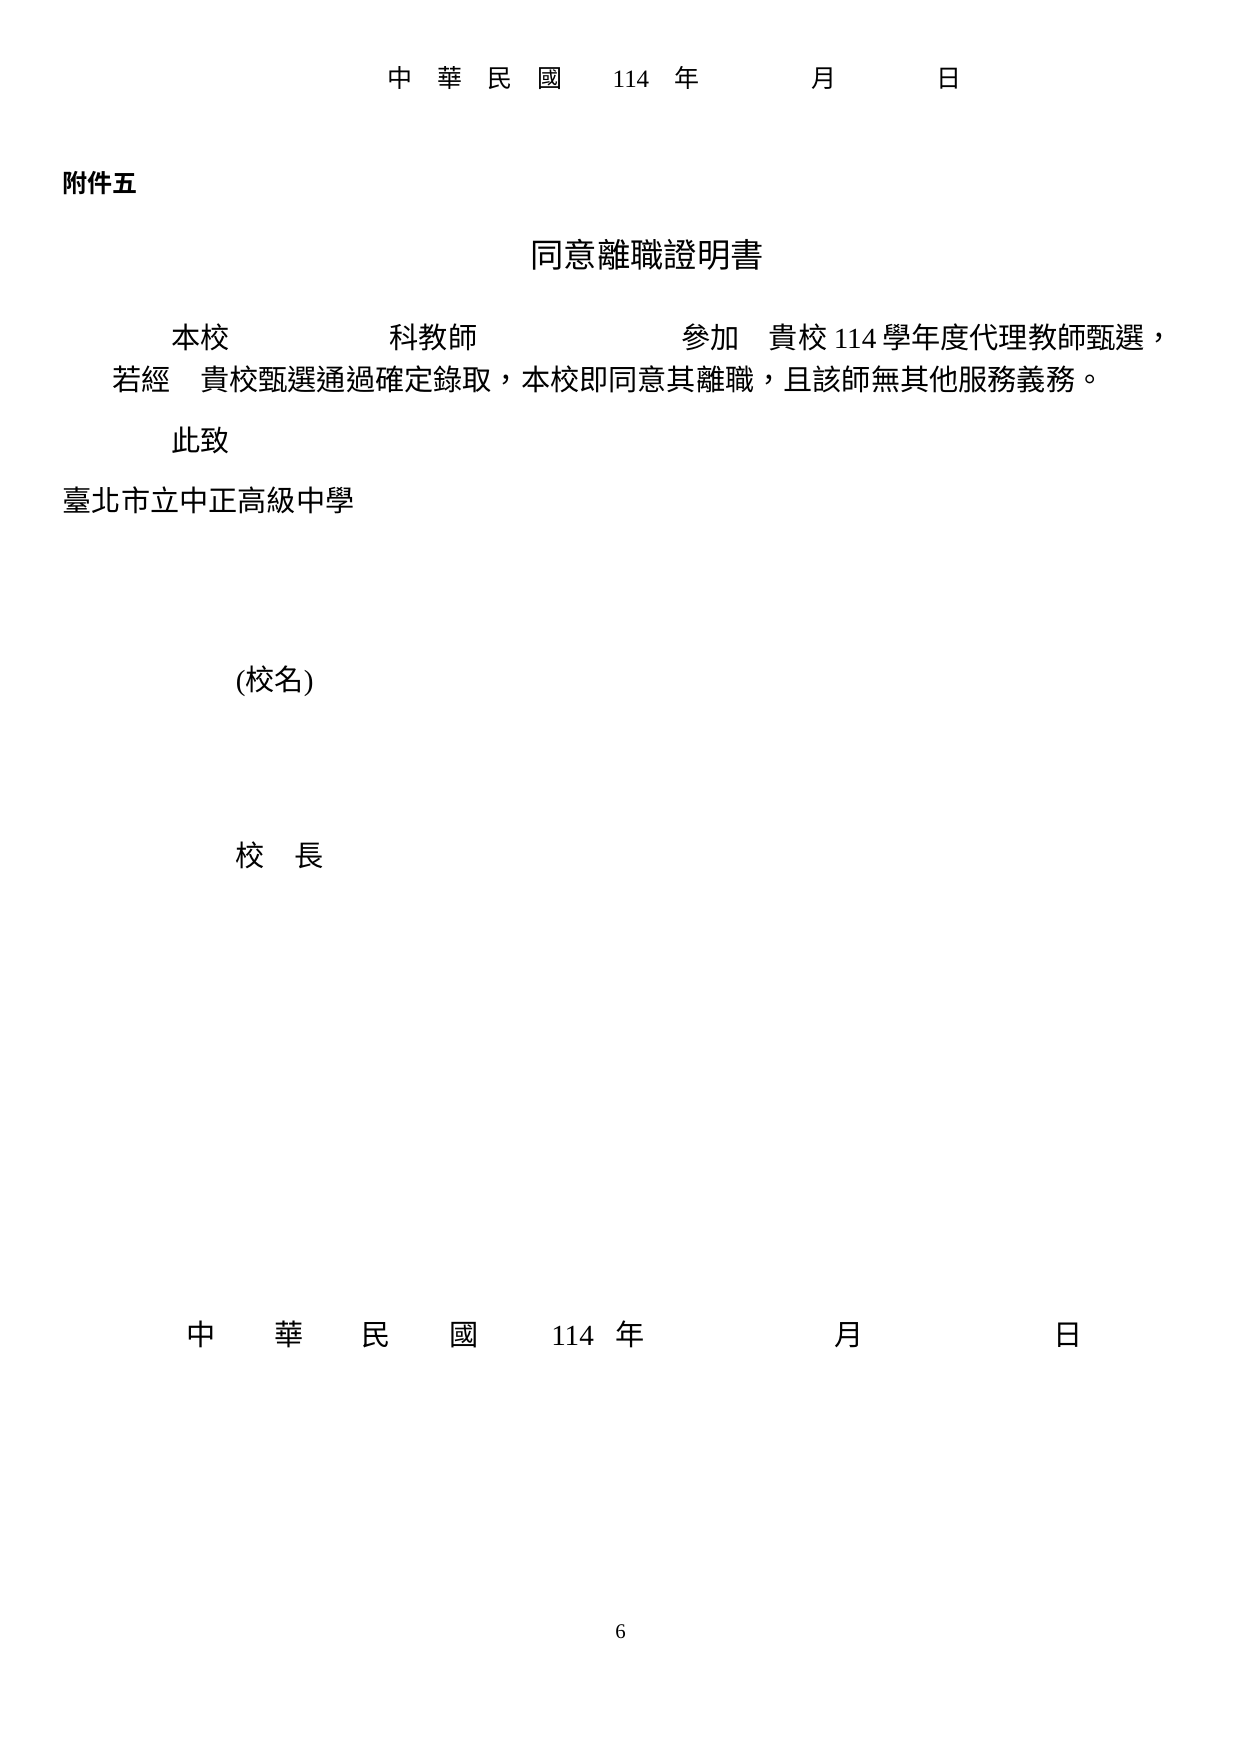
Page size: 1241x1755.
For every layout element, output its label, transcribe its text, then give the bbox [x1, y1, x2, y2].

text 校 長 [112, 833, 1112, 875]
text (校名) [112, 657, 1112, 699]
text 臺北市立中正高級中學 [62, 485, 1178, 518]
text 本校 科教師 參加 貴校114學年度代理教師甄選，若經 貴校甄選通過確定錄取，本校即同意其離職，且該師無其他服務義務。 [112, 314, 1174, 399]
text 同意離職證明書 [137, 229, 1149, 277]
text 中 華 民 國 114 年 月 日 [62, 59, 1178, 95]
text 附件五 [62, 164, 1178, 200]
text 此致 [112, 418, 1174, 460]
text 中 華 民 國 114 年 月 日 [62, 1311, 1112, 1382]
